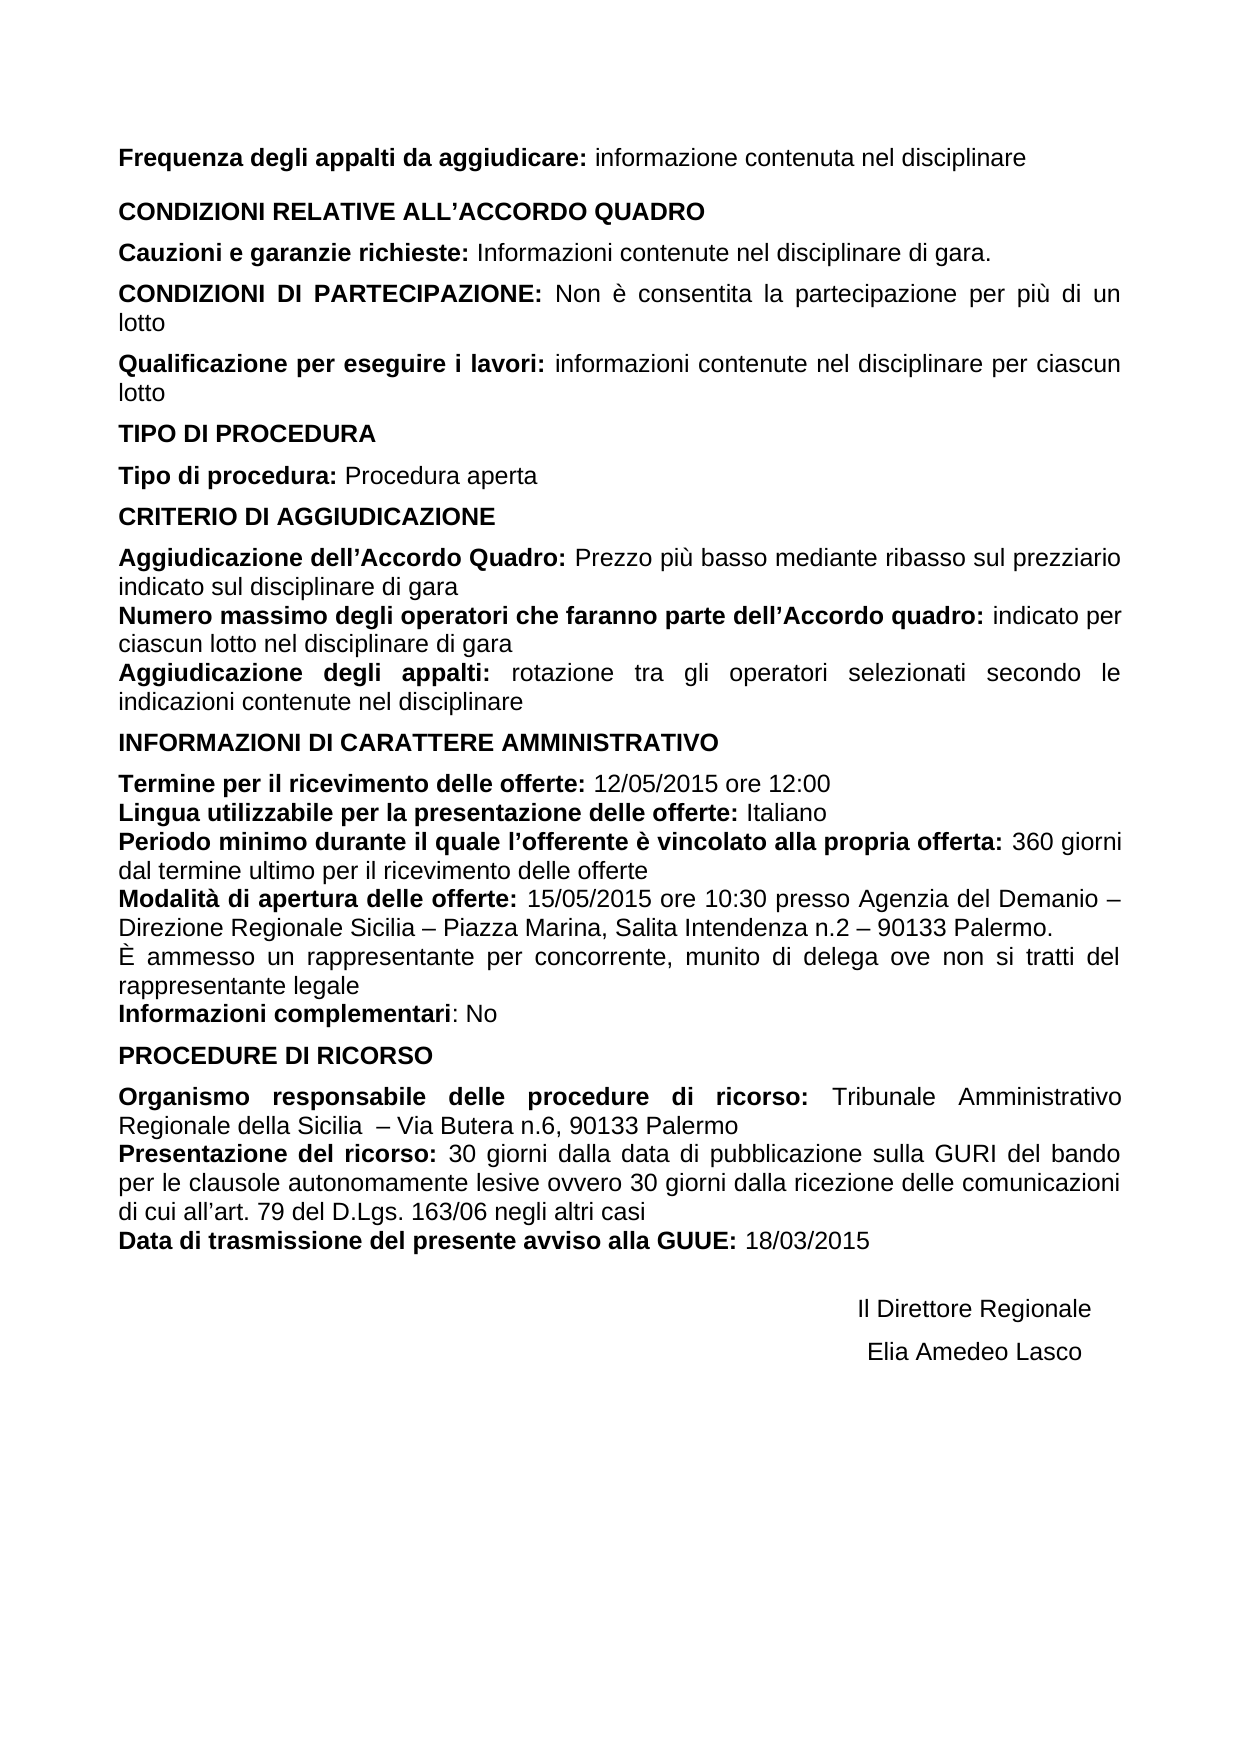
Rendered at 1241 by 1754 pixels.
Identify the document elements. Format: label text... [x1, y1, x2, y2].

text CONDIZIONI DI PARTECIPAZIONE: Non è consentita la partecipazione per più di un lotto [118, 279, 1122, 337]
text Aggiudicazione degli appalti: rotazione tra gli operatori selezionati secondo le indicazioni contenute nel disciplinare [118, 658, 1122, 716]
text Presentazione del ricorso: 30 giorni dalla data di pubblicazione sulla GURI del bando per le clausole autonomamente lesive ovvero 30 giorni dalla ricezione delle comunicazioni di cui all’art. 79 del D.Lgs. 163/06 negli altri casi [118, 1139, 1122, 1226]
text CONDIZIONI RELATIVE ALL’ACCORDO QUADRO [118, 197, 1122, 226]
text Data di trasmissione del presente avviso alla GUUE: 18/03/2015 [118, 1226, 1122, 1254]
text È ammesso un rappresentante per concorrente, munito di delega ove non si tratti del rappresentante legale [118, 942, 1122, 999]
text Periodo minimo durante il quale l’offerente è vincolato alla propria offerta: 360 giorni dal termine ultimo per il ricevimento delle offerte [118, 827, 1122, 884]
text PROCEDURE DI RICORSO [118, 1041, 1122, 1069]
text Modalità di apertura delle offerte: 15/05/2015 ore 10:30 presso Agenzia del Demanio – Direzione Regionale Sicilia – Piazza Marina, Salita Intendenza n.2 – 90133 Palermo. [118, 884, 1122, 942]
text TIPO DI PROCEDURA [118, 419, 1122, 448]
text Cauzioni e garanzie richieste: Informazioni contenute nel disciplinare di gara. [118, 238, 1122, 267]
text Qualificazione per eseguire i lavori: informazioni contenute nel disciplinare per ciascun lotto [118, 349, 1122, 407]
text Frequenza degli appalti da aggiudicare: informazione contenuta nel disciplinare [118, 143, 1122, 172]
text Organismo responsabile delle procedure di ricorso: Tribunale Amministrativo Regionale della Sicilia – Via Butera n.6, 90133 Palermo [118, 1082, 1122, 1139]
text Lingua utilizzabile per la presentazione delle offerte: Italiano [118, 798, 1122, 827]
text Termine per il ricevimento delle offerte: 12/05/2015 ore 12:00 [118, 769, 1122, 798]
text Elia Amedeo Lasco [827, 1337, 1122, 1365]
text Informazioni complementari: No [118, 999, 1122, 1028]
text Il Direttore Regionale [827, 1293, 1122, 1322]
text INFORMAZIONI DI CARATTERE AMMINISTRATIVO [118, 728, 1122, 757]
text Numero massimo degli operatori che faranno parte dell’Accordo quadro: indicato per ciascun lotto nel disciplinare di gara [118, 601, 1122, 658]
text CRITERIO DI AGGIUDICAZIONE [118, 502, 1122, 531]
text Aggiudicazione dell’Accordo Quadro: Prezzo più basso mediante ribasso sul prezziario indicato sul disciplinare di gara [118, 543, 1122, 601]
text Tipo di procedura: Procedura aperta [118, 461, 1122, 489]
